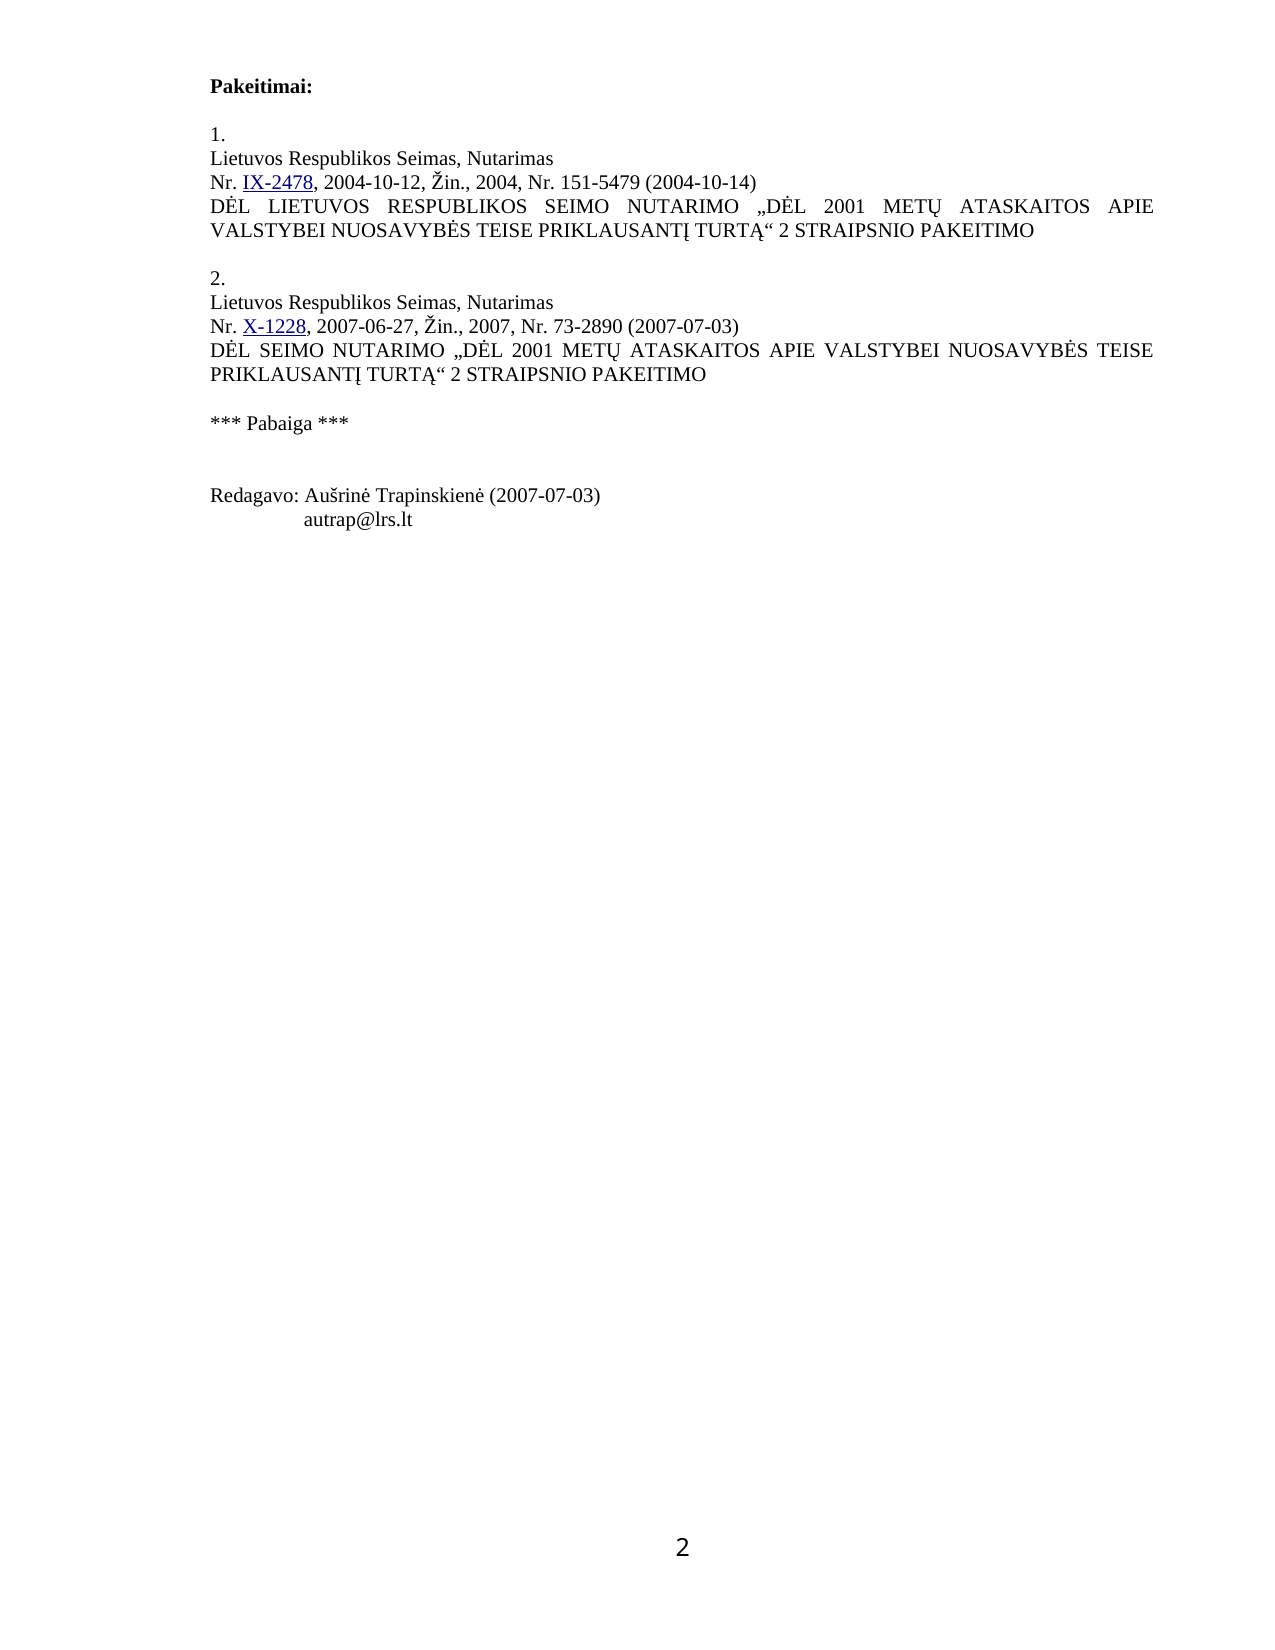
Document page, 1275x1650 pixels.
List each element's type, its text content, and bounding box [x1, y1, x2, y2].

text Nr. X-1228, 2007-06-27, Žin., 2007, Nr. 73-2890 (2007-07-03) [210, 314, 1155, 338]
text 2. [210, 266, 1155, 290]
text *** Pabaiga *** [210, 410, 1155, 434]
text autrap@lrs.lt [210, 507, 1155, 531]
text Lietuvos Respublikos Seimas, Nutarimas [210, 146, 1155, 170]
text Pakeitimai: [210, 73, 1155, 98]
text Lietuvos Respublikos Seimas, Nutarimas [210, 290, 1155, 314]
text Redagavo: Aušrinė Trapinskienė (2007-07-03) [210, 483, 1155, 507]
text DĖL SEIMO NUTARIMO „DĖL 2001 METŲ ATASKAITOS APIE VALSTYBEI NUOSAVYBĖS TEISE PRIKLAUSANTĮ TURTĄ“ 2 STRAIPSNIO PAKEITIMO [210, 338, 1155, 386]
text Nr. IX-2478, 2004-10-12, Žin., 2004, Nr. 151-5479 (2004-10-14) [210, 170, 1155, 194]
text DĖL LIETUVOS RESPUBLIKOS SEIMO NUTARIMO „DĖL 2001 METŲ ATASKAITOS APIE VALSTYBEI NUOSAVYBĖS TEISE PRIKLAUSANTĮ TURTĄ“ 2 STRAIPSNIO PAKEITIMO [210, 194, 1155, 242]
text 1. [210, 122, 1155, 146]
